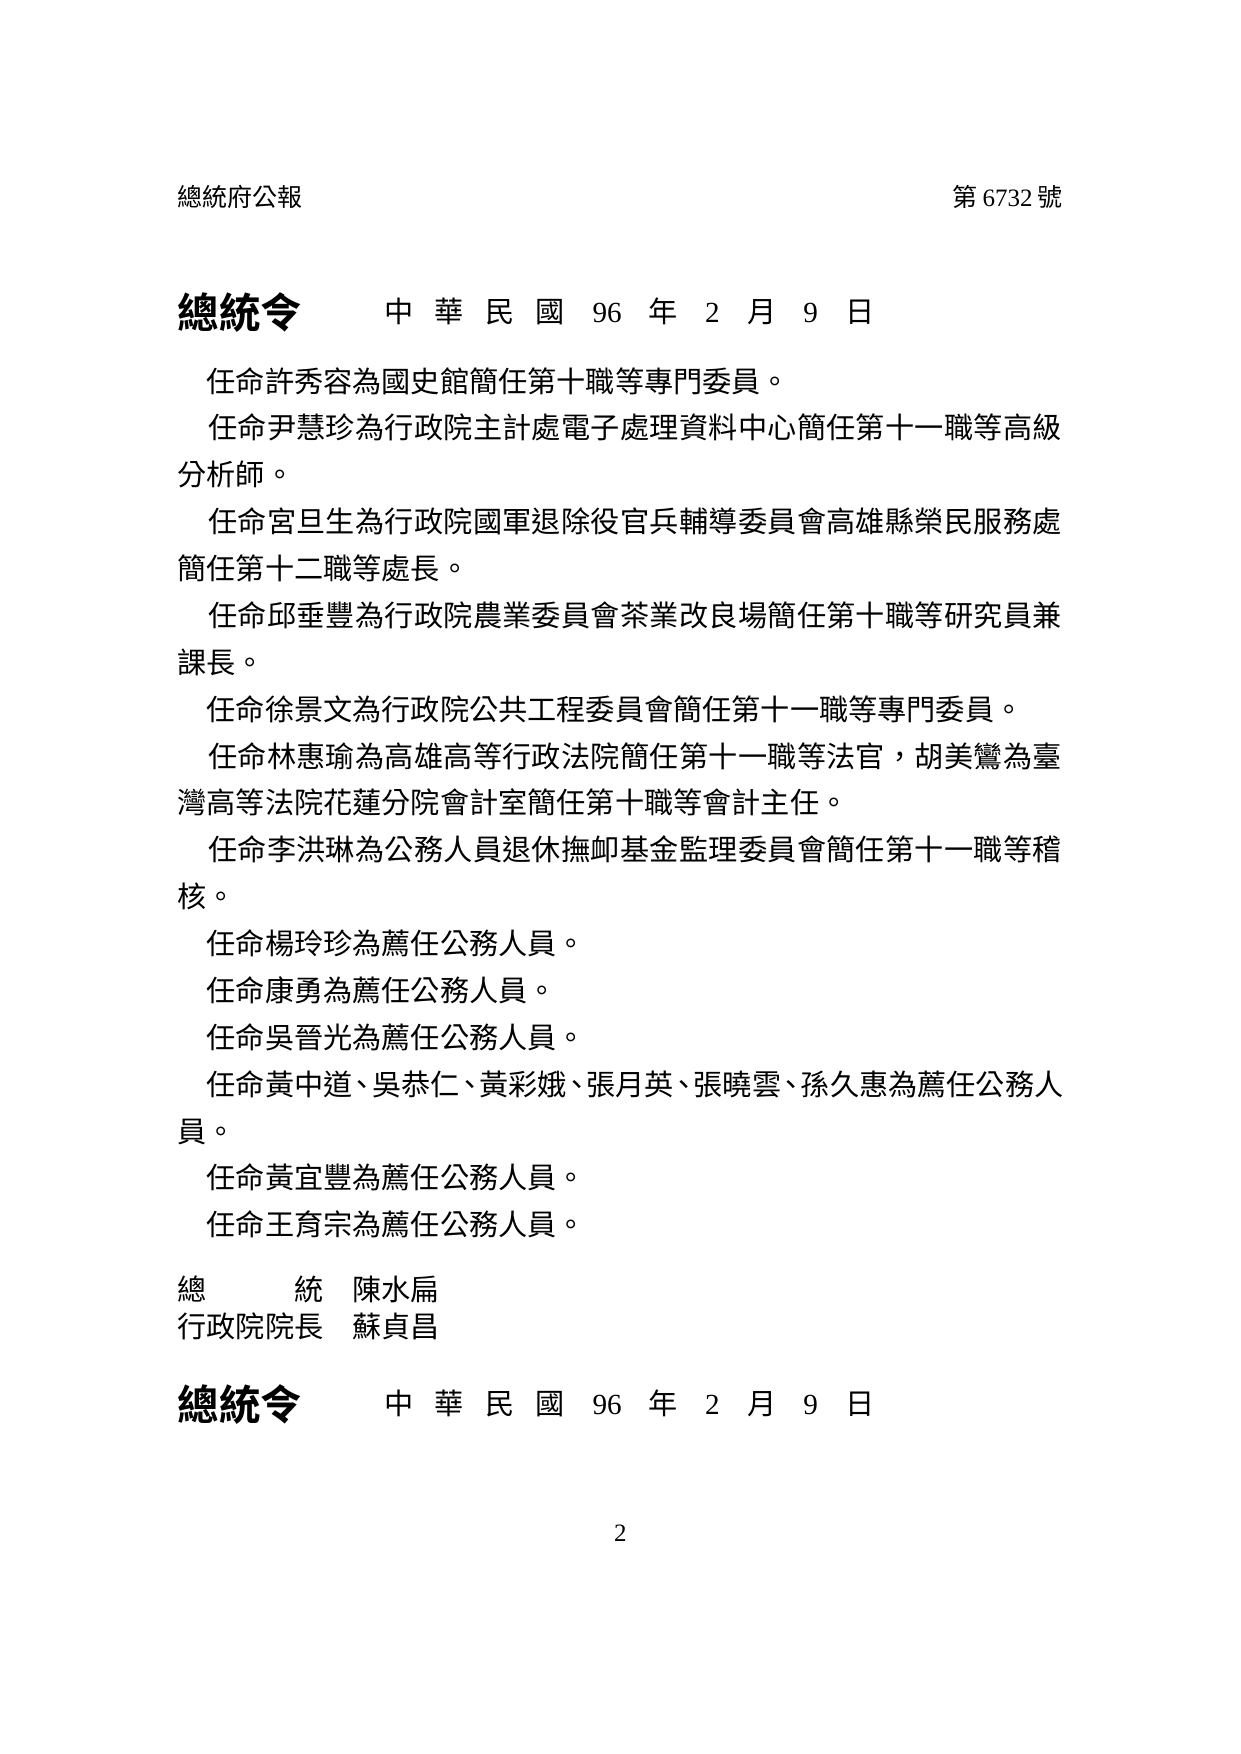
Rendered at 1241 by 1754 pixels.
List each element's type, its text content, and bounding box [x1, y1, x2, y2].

table_header 中華民國96年2月9日 [381, 1358, 877, 1446]
text 任命尹慧珍為行政院主計處電子處理資料中心簡任第十一職等高級分析師。 [177, 401, 1063, 495]
text 任命邱垂豐為行政院農業委員會茶業改良場簡任第十職等研究員兼課長。 [177, 589, 1063, 683]
text 任命黃宜豐為薦任公務人員。 [177, 1151, 1063, 1198]
table_header 總統令 [174, 266, 381, 354]
table_header 總統令 [174, 1358, 381, 1446]
text 總 統 陳水扁 [177, 1270, 1063, 1308]
text 任命宮旦生為行政院國軍退除役官兵輔導委員會高雄縣榮民服務處簡任第十二職等處長。 [177, 495, 1063, 589]
text 任命許秀容為國史館簡任第十職等專門委員。 [177, 354, 1063, 401]
text 行政院院長 蘇貞昌 [177, 1308, 1063, 1345]
table_header 中華民國96年2月9日 [381, 266, 877, 354]
text 任命徐景文為行政院公共工程委員會簡任第十一職等專門委員。 [177, 683, 1063, 729]
text 任命王育宗為薦任公務人員。 [177, 1198, 1063, 1245]
text 任命黃中道、吳恭仁、黃彩娥、張月英、張曉雲、孫久惠為薦任公務人員。 [177, 1058, 1063, 1151]
text 任命李洪琳為公務人員退休撫卹基金監理委員會簡任第十一職等稽核。 [177, 823, 1063, 917]
text 任命林惠瑜為高雄高等行政法院簡任第十一職等法官，胡美鸞為臺灣高等法院花蓮分院會計室簡任第十職等會計主任。 [177, 729, 1063, 823]
text 任命吳晉光為薦任公務人員。 [177, 1011, 1063, 1058]
text 任命楊玲珍為薦任公務人員。 [177, 917, 1063, 964]
text 任命康勇為薦任公務人員。 [177, 964, 1063, 1011]
